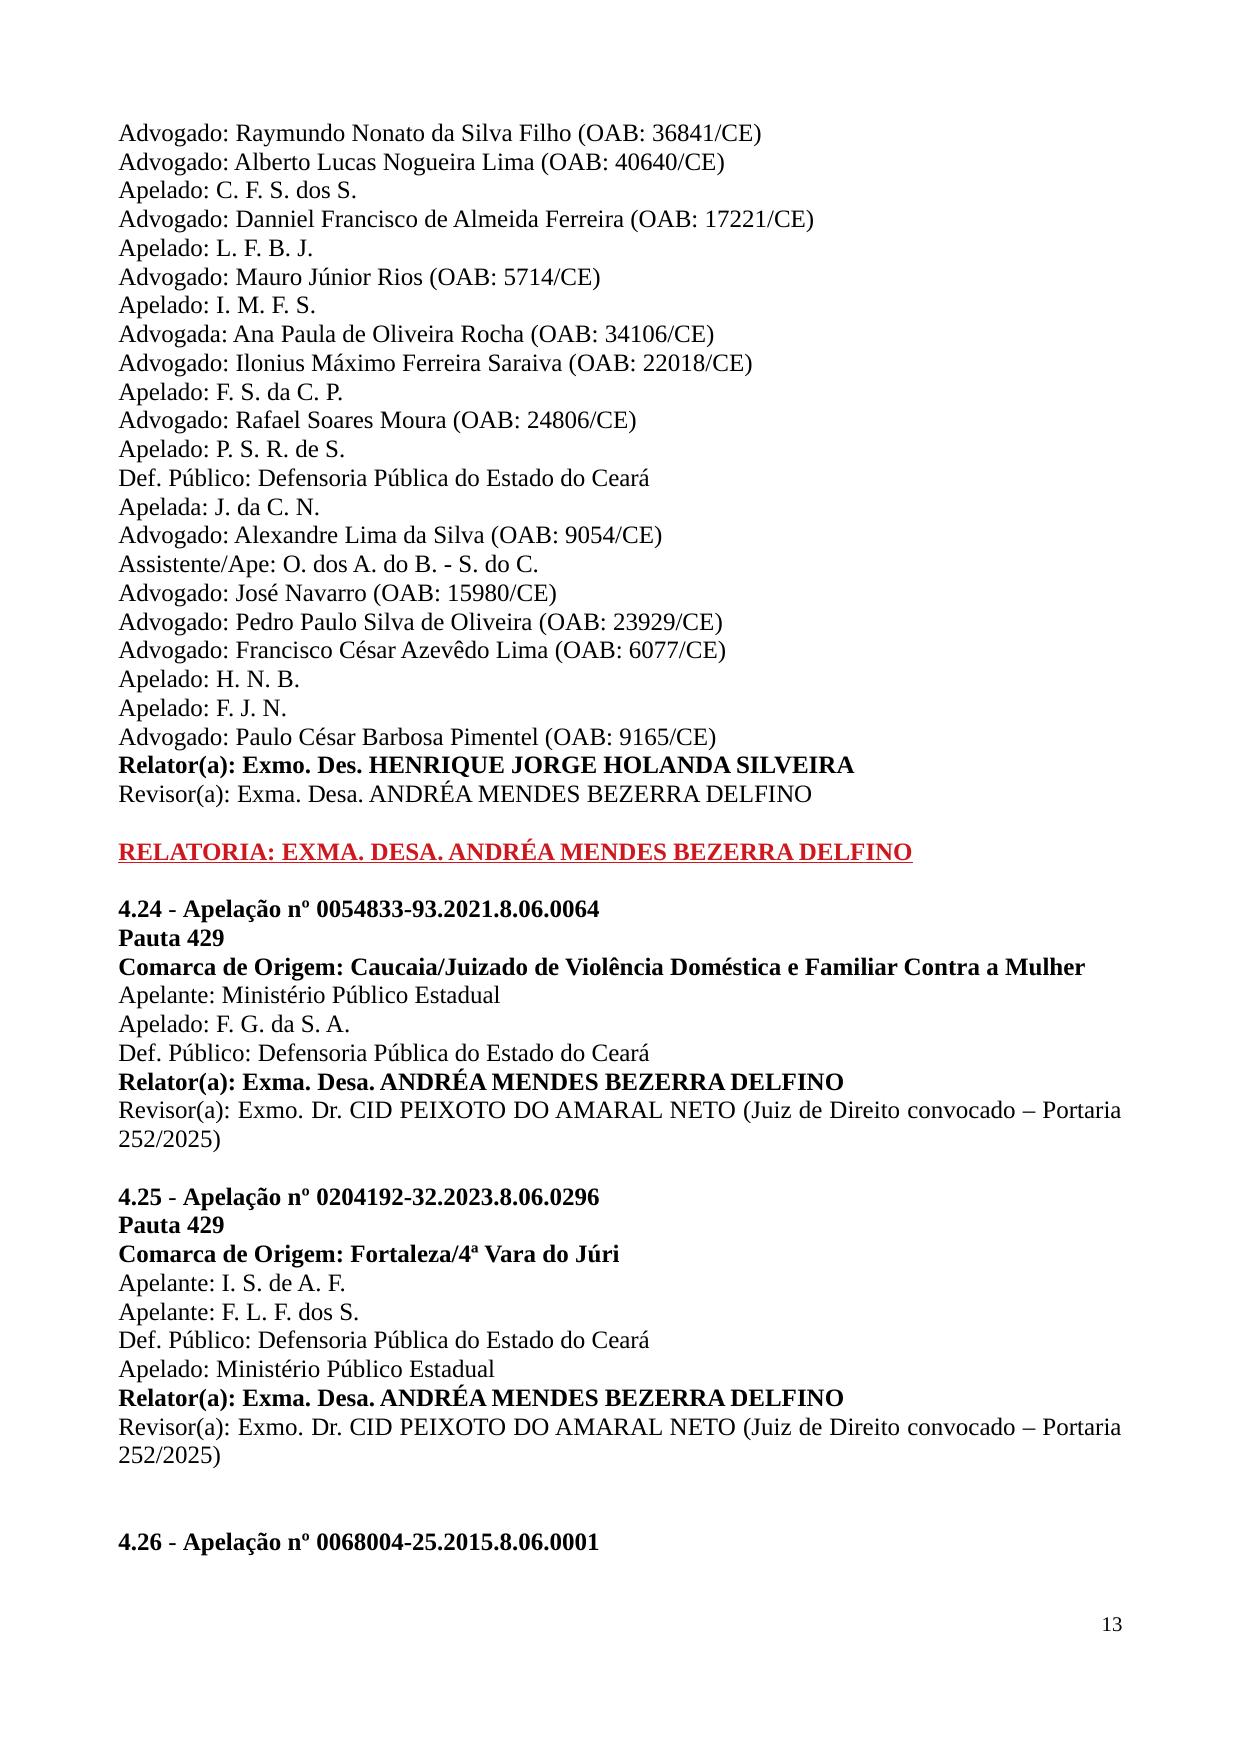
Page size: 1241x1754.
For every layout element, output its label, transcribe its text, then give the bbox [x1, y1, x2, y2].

text Advogado: Paulo César Barbosa Pimentel (OAB: 9165/CE) [118, 722, 1122, 751]
text Apelada: J. da C. N. [118, 492, 1122, 521]
text Revisor(a): Exmo. Dr. CID PEIXOTO DO AMARAL NETO (Juiz de Direito convocado – Portaria 252/2025) [118, 1412, 1122, 1469]
text Apelado: I. M. F. S. [118, 291, 1122, 319]
text Advogada: Ana Paula de Oliveira Rocha (OAB: 34106/CE) [118, 319, 1122, 348]
text Apelado: Ministério Público Estadual [118, 1354, 1122, 1383]
text RELATORIA: EXMA. DESA. ANDRÉA MENDES BEZERRA DELFINO [118, 837, 1122, 866]
text Relator(a): Exma. Desa. ANDRÉA MENDES BEZERRA DELFINO [118, 1383, 1122, 1412]
text Relator(a): Exma. Desa. ANDRÉA MENDES BEZERRA DELFINO [118, 1067, 1122, 1096]
text Apelante: I. S. de A. F. [118, 1268, 1122, 1297]
text Advogado: Rafael Soares Moura (OAB: 24806/CE) [118, 406, 1122, 434]
text Comarca de Origem: Fortaleza/4ª Vara do Júri [118, 1239, 1122, 1268]
text Apelado: F. G. da S. A. [118, 1009, 1122, 1038]
text Apelante: F. L. F. dos S. [118, 1297, 1122, 1326]
text Revisor(a): Exma. Desa. ANDRÉA MENDES BEZERRA DELFINO [118, 779, 1122, 808]
text Assistente/Ape: O. dos A. do B. - S. do C. [118, 549, 1122, 578]
text Advogado: José Navarro (OAB: 15980/CE) [118, 578, 1122, 607]
text Advogado: Danniel Francisco de Almeida Ferreira (OAB: 17221/CE) [118, 204, 1122, 233]
text Advogado: Pedro Paulo Silva de Oliveira (OAB: 23929/CE) [118, 607, 1122, 636]
text 4.24 - Apelação nº 0054833-93.2021.8.06.0064 [118, 894, 1122, 923]
text 4.25 - Apelação nº 0204192-32.2023.8.06.0296 [118, 1182, 1122, 1211]
text Def. Público: Defensoria Pública do Estado do Ceará [118, 463, 1122, 492]
text Advogado: Ilonius Máximo Ferreira Saraiva (OAB: 22018/CE) [118, 348, 1122, 377]
text Def. Público: Defensoria Pública do Estado do Ceará [118, 1326, 1122, 1354]
text Advogado: Alexandre Lima da Silva (OAB: 9054/CE) [118, 521, 1122, 549]
text Apelado: F. J. N. [118, 693, 1122, 722]
text Apelado: C. F. S. dos S. [118, 176, 1122, 204]
text Def. Público: Defensoria Pública do Estado do Ceará [118, 1038, 1122, 1067]
text Pauta 429 [118, 923, 1122, 952]
text Apelado: L. F. B. J. [118, 233, 1122, 262]
text Advogado: Mauro Júnior Rios (OAB: 5714/CE) [118, 262, 1122, 291]
text 4.26 - Apelação nº 0068004-25.2015.8.06.0001 [118, 1527, 1122, 1556]
text Advogado: Francisco César Azevêdo Lima (OAB: 6077/CE) [118, 636, 1122, 664]
text Apelado: F. S. da C. P. [118, 377, 1122, 406]
text Revisor(a): Exmo. Dr. CID PEIXOTO DO AMARAL NETO (Juiz de Direito convocado – Portaria 252/2025) [118, 1096, 1122, 1153]
text Apelante: Ministério Público Estadual [118, 981, 1122, 1009]
text Advogado: Alberto Lucas Nogueira Lima (OAB: 40640/CE) [118, 147, 1122, 176]
text Relator(a): Exmo. Des. HENRIQUE JORGE HOLANDA SILVEIRA [118, 751, 1122, 779]
text Apelado: P. S. R. de S. [118, 434, 1122, 463]
text Pauta 429 [118, 1211, 1122, 1239]
text Apelado: H. N. B. [118, 664, 1122, 693]
text Comarca de Origem: Caucaia/Juizado de Violência Doméstica e Familiar Contra a Mulher [118, 952, 1122, 981]
text Advogado: Raymundo Nonato da Silva Filho (OAB: 36841/CE) [118, 118, 1122, 147]
